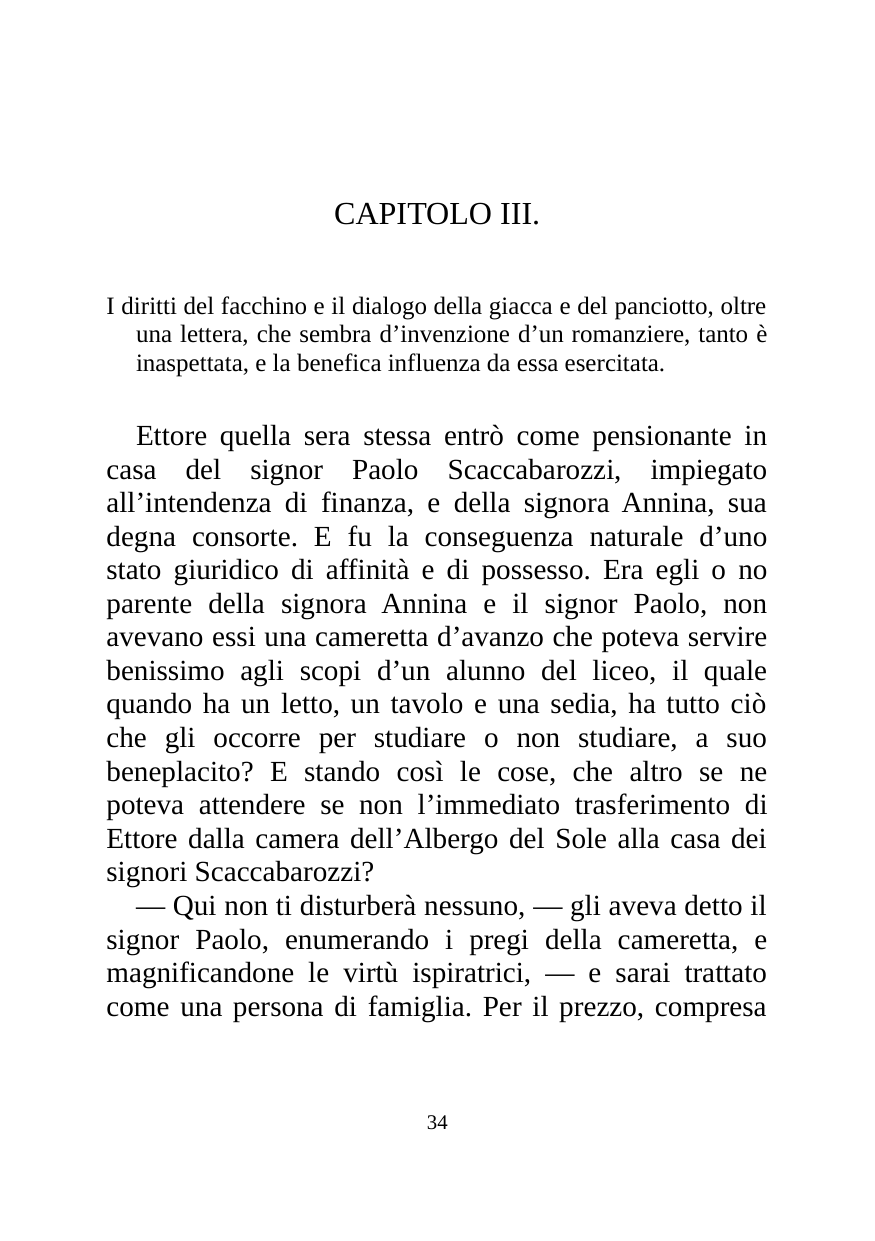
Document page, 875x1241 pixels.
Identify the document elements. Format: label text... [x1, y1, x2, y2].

text — Qui non ti disturberà nessuno, — gli aveva detto il signor Paolo, enumerando i pregi della cameretta, e magnificandone le virtù ispiratrici, — e sarai trattato come una persona di famiglia. Per il prezzo, compresa [106, 888, 768, 1023]
text Ettore quella sera stessa entrò come pensionante in casa del signor Paolo Scaccabarozzi, impiegato all’intendenza di finanza, e della signora Annina, sua degna consorte. E fu la conseguenza naturale d’uno stato giuridico di affinità e di possesso. Era egli o no parente della signora Annina e il signor Paolo, non avevano essi una cameretta d’avanzo che poteva servire benissimo agli scopi d’un alunno del liceo, il quale quando ha un letto, un tavolo e una sedia, ha tutto ciò che gli occorre per studiare o non studiare, a suo beneplacito? E stando così le cose, che altro se ne poteva attendere se non l’immediato trasferimento di Ettore dalla camera dell’Albergo del Sole alla casa dei signori Scaccabarozzi? [106, 418, 768, 888]
subtitle CAPITOLO III. [106, 195, 768, 232]
text I diritti del facchino e il dialogo della giacca e del panciotto, oltre una lettera, che sembra d’invenzione d’un romanziere, tanto è inaspettata, e la benefica influenza da essa esercitata. [106, 291, 768, 377]
